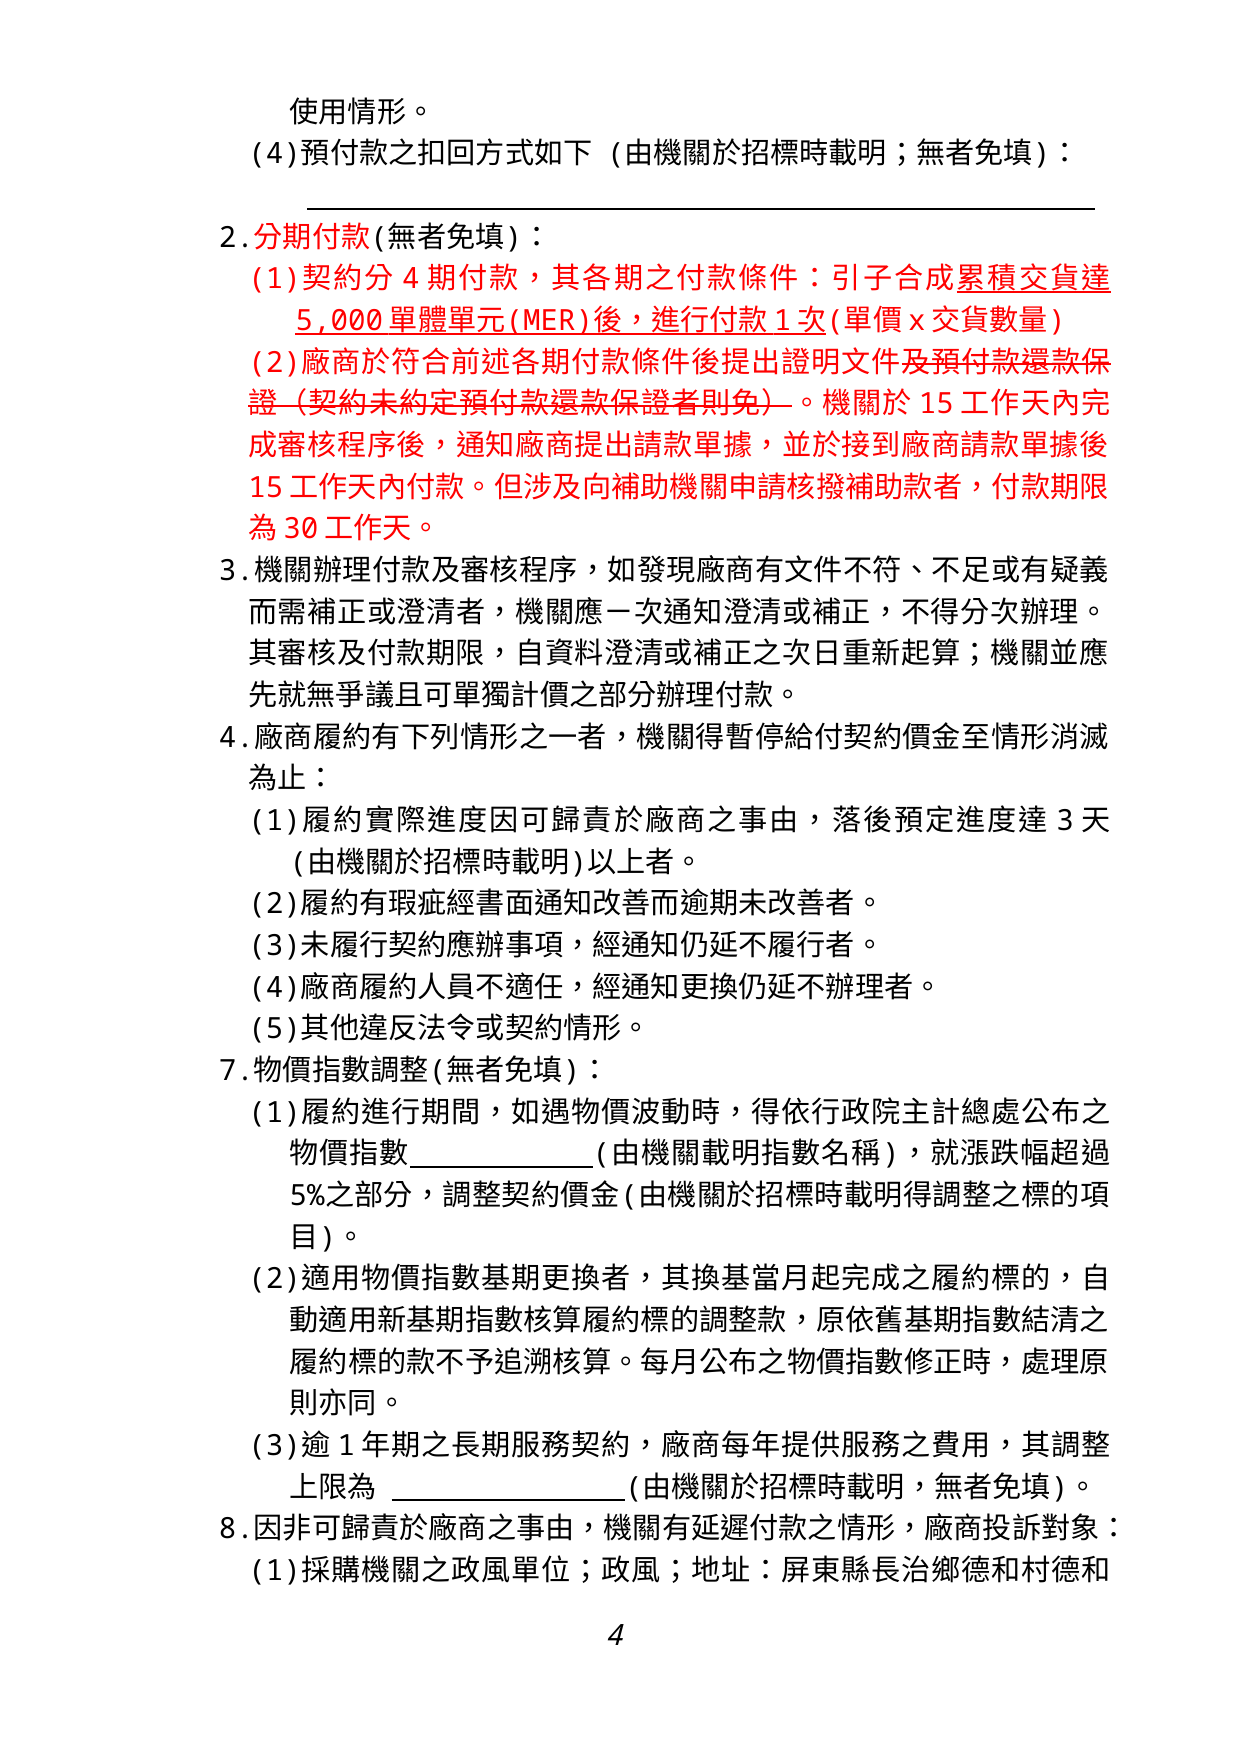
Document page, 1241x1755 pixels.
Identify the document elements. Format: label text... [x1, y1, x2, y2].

text (4)廠商履約人員不適任，經通知更換仍延不辦理者。 [248, 964, 1110, 1005]
text (2)履約有瑕疵經書面通知改善而逾期未改善者。 [248, 880, 1110, 922]
text (2)廠商於符合前述各期付款條件後提出證明文件及預付款還款保證（契約未約定預付款還款保證者則免）。機關於15工作天內完成審核程序後，通知廠商提出請款單據，並於接到廠商請款單據後15工作天內付款。但涉及向補助機關申請核撥補助款者，付款期限為30工作天。 [248, 339, 1110, 547]
text (1)採購機關之政風單位；政風；地址：屏東縣長治鄉德和村德和 [248, 1547, 1110, 1589]
text 3.機關辦理付款及審核程序，如發現廠商有文件不符、不足或有疑義而需補正或澄清者，機關應ㄧ次通知澄清或補正，不得分次辦理。其審核及付款期限，自資料澄清或補正之次日重新起算；機關並應先就無爭議且可單獨計價之部分辦理付款。 [218, 547, 1110, 714]
text 7.物價指數調整(無者免填)： [218, 1047, 1110, 1089]
text (1)履約實際進度因可歸責於廠商之事由，落後預定進度達3天 (由機關於招標時載明)以上者。 [248, 797, 1110, 880]
text 4.廠商履約有下列情形之一者，機關得暫停給付契約價金至情形消滅為止： [218, 714, 1110, 797]
text 8.因非可歸責於廠商之事由，機關有延遲付款之情形，廠商投訴對象： [218, 1505, 1110, 1547]
text (1)履約進行期間，如遇物價波動時，得依行政院主計總處公布之 物價指數 (由機關載明指數名稱)，就漲跌幅超過5%之部分，調整契約價金(由機關於招標時載明得調整之標的項目)。 [248, 1089, 1110, 1255]
text 使用情形。 [248, 89, 1110, 130]
text 2.分期付款(無者免填)： [218, 214, 1104, 255]
text (5)其他違反法令或契約情形。 [248, 1005, 1110, 1047]
text (2)適用物價指數基期更換者，其換基當月起完成之履約標的，自動適用新基期指數核算履約標的調整款，原依舊基期指數結清之履約標的款不予追溯核算。每月公布之物價指數修正時，處理原則亦同。 [248, 1255, 1110, 1422]
text (3)逾1年期之長期服務契約，廠商每年提供服務之費用，其調整上限為 (由機關於招標時載明，無者免填)。 [248, 1422, 1110, 1505]
text (1)契約分4期付款，其各期之付款條件：引子合成累積交貨達5,000單體單元(MER)後，進行付款1次(單價x交貨數量) [248, 255, 1110, 339]
text (3)未履行契約應辦事項，經通知仍延不履行者。 [248, 922, 1110, 964]
text (4)預付款之扣回方式如下 (由機關於招標時載明；無者免填)： [248, 130, 1110, 172]
